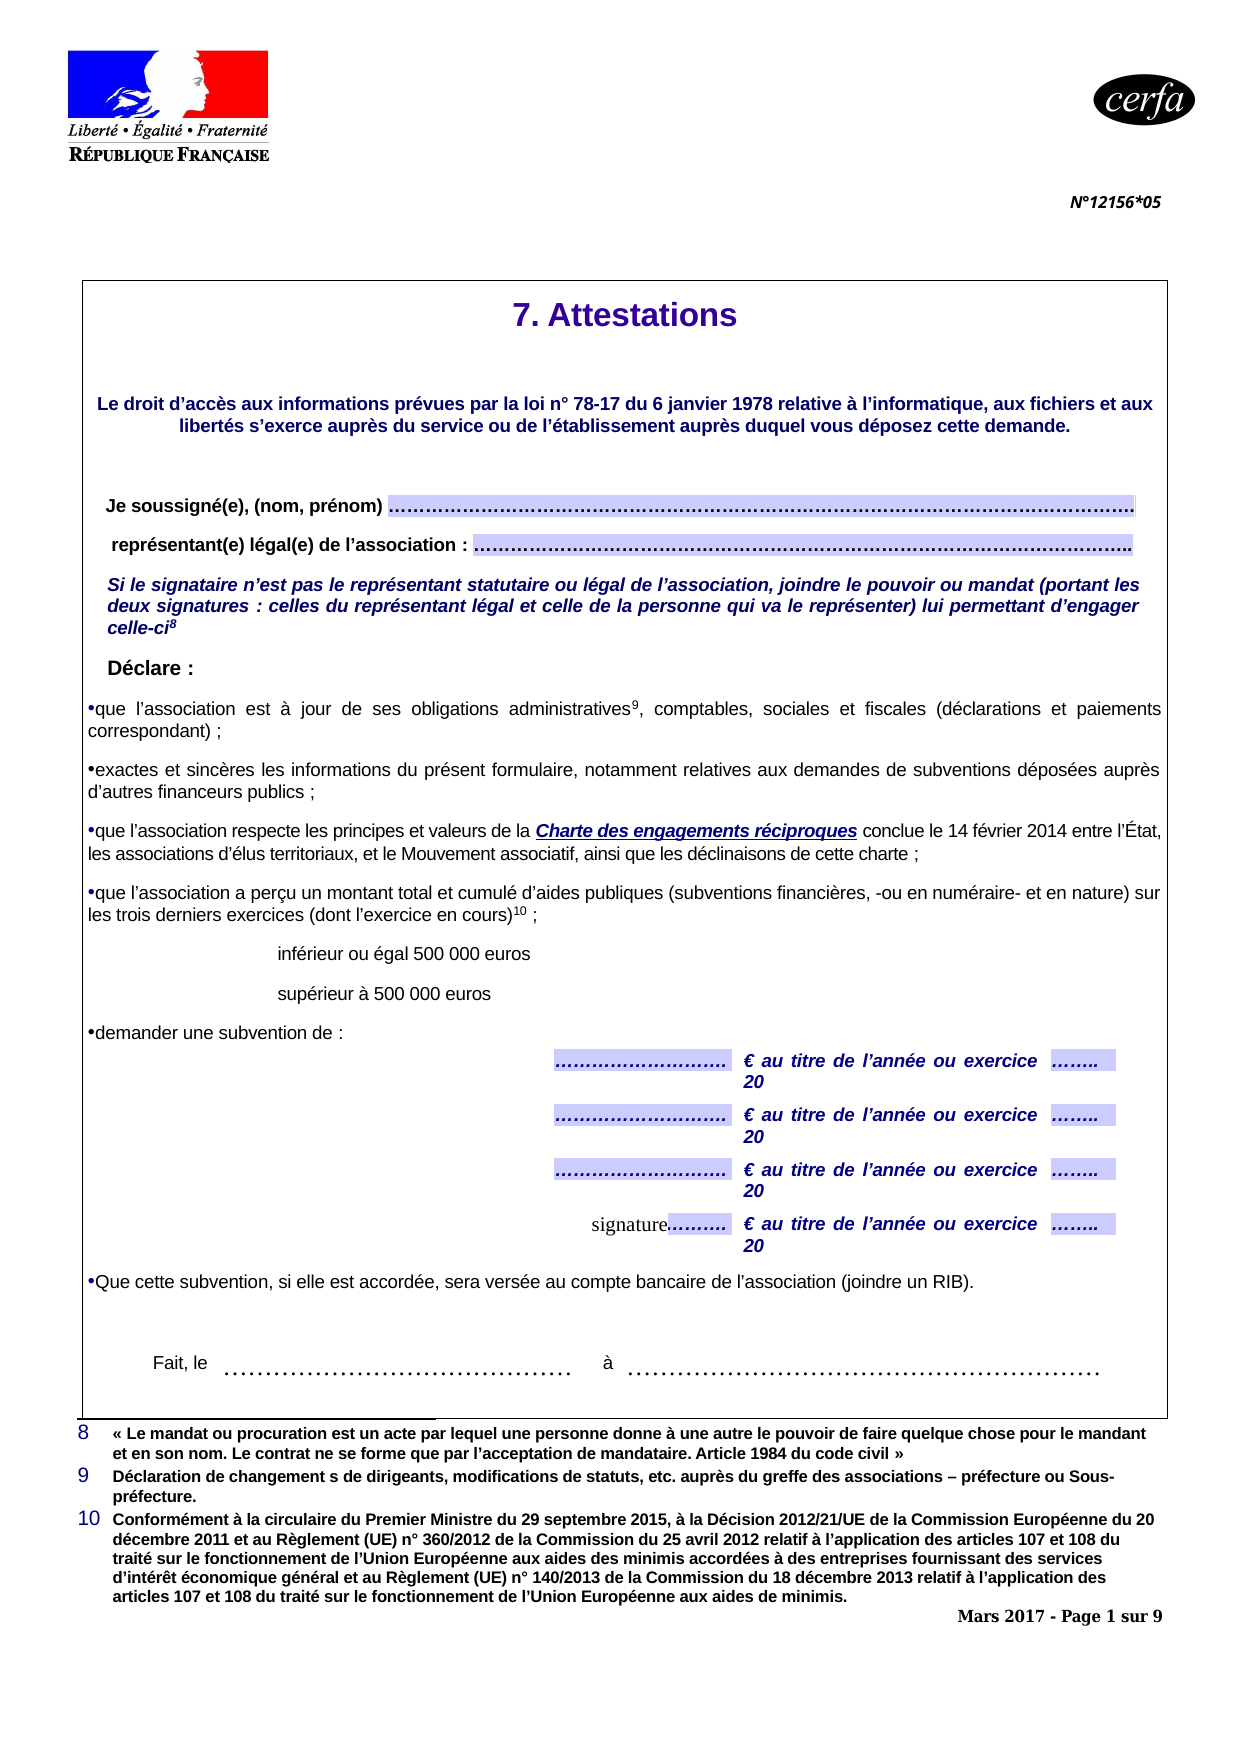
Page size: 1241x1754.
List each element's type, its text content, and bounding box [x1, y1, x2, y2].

table_cell € au titre de l’année ou exercice 20 [738, 1208, 1045, 1262]
text signature [450, 1212, 668, 1236]
table_cell € au titre de l’année ou exercice 20 [738, 1153, 1045, 1207]
table_cell …….. [1045, 1098, 1122, 1153]
table_header …….. [1045, 1044, 1122, 1098]
table_header ………………………. [549, 1044, 737, 1098]
table_header € au titre de l’année ou exercice 20 [738, 1044, 1045, 1098]
table_cell ………………………. [549, 1153, 737, 1207]
table_cell € au titre de l’année ou exercice 20 [738, 1098, 1045, 1153]
table_cell ………………………. [549, 1098, 737, 1153]
table_header 7. Attestations Le droit d’accès aux informations prévues par la loi n° 78-17 du 6 janvier 1978 relative à l’informatique, aux fichiers et aux libertés s’exerce auprès du service ou de l’établissement auprès duquel vous déposez cette demande. Je soussigné(e), (nom, prénom) …………………………………………………………………………………………………………. représentant(e) légal(e) de l’association : …………………………………………………………………………………………….. Si le signataire n’est pas le représentant statutaire ou légal de l’association, joindre le pouvoir ou mandat (portant les deux signatures : celles du représentant légal et celle de la personne qui va le représenter) lui permettant d’engager celle-ci Déclare : que l’association est à jour de ses obligations administratives, comptables, sociales et fiscales (déclarations et paiements correspondant) ; exactes et sincères les informations du présent formulaire, notamment relatives aux demandes de subventions déposées auprès d’autres financeurs publics ; que l’association respecte les principes et valeurs de la Charte des engagements réciproques conclue le 14 février 2014 entre l’État, les associations d’élus territoriaux, et le Mouvement associatif, ainsi que les déclinaisons de cette charte ; que l’association a perçu un montant total et cumulé d’aides publiques (subventions financières, -ou en numéraire- et en nature) sur les trois derniers exercices (dont l’exercice en cours) ; inférieur ou égal 500 000 euros supérieur à 500 000 euros demander une subvention de : Que cette subvention, si elle est accordée, sera versée au compte bancaire de l’association (joindre un RIB). Fait, le à [83, 281, 1167, 1418]
table_cell …….. [1045, 1153, 1122, 1207]
table_cell …….. [1045, 1208, 1122, 1262]
table_cell ………………………. [549, 1208, 737, 1262]
